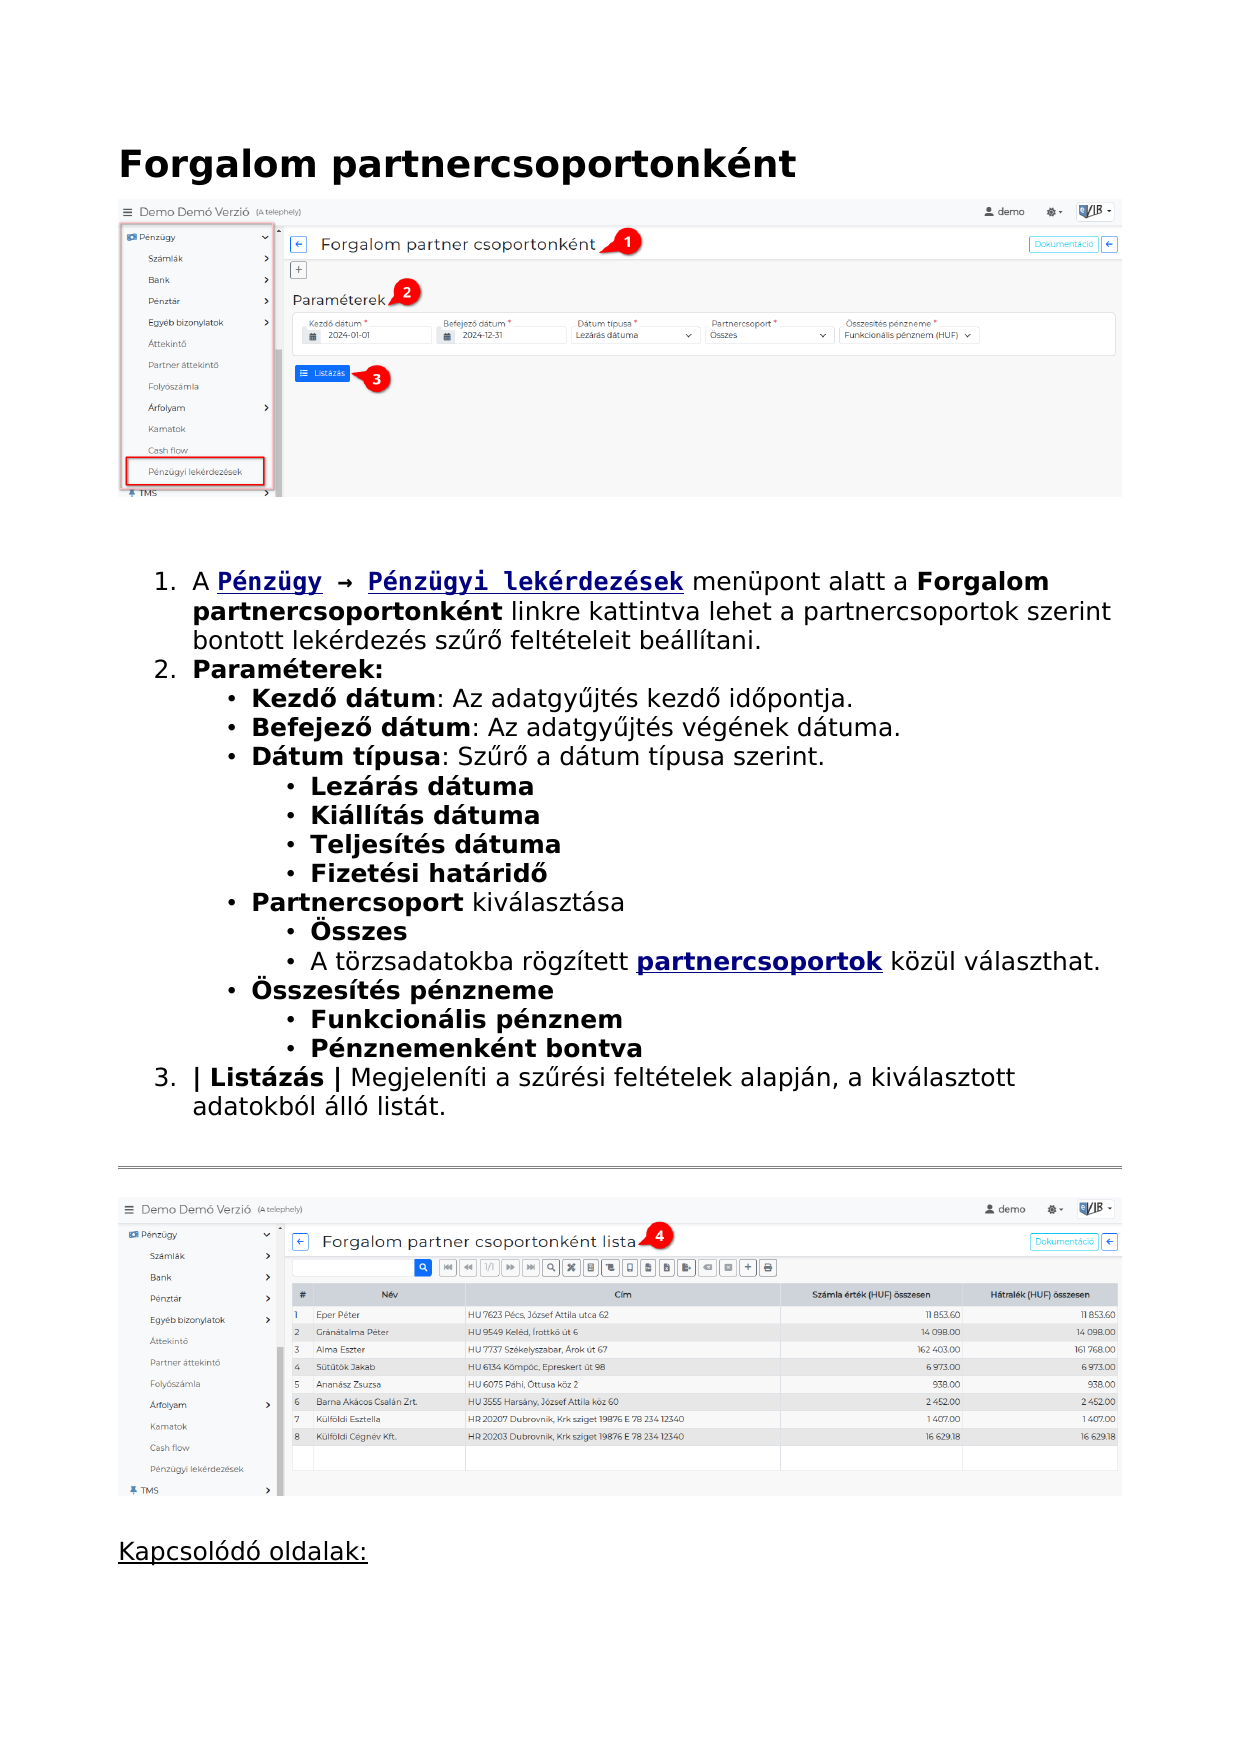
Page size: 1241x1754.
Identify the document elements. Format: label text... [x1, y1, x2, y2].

list Összes [295, 917, 1122, 947]
list Fizetési határidő [295, 859, 1122, 888]
list A törzsadatokba rögzített partnercsoportok közül választhat. [295, 947, 1122, 976]
picture [118, 199, 1123, 497]
list Teljesítés dátuma [295, 830, 1122, 859]
list A Pénzügy → Pénzügyi lekérdezések menüpont alatt a Forgalom partnercsoportonként linkre kattintva lehet a partnercsoportok szerint bontott lekérdezés szűrő feltételeit beállítani. [177, 567, 1122, 655]
list Kezdő dátum: Az adatgyűjtés kezdő időpontja. [236, 684, 1122, 713]
list Összesítés pénzneme [236, 976, 1122, 1005]
list Befejező dátum: Az adatgyűjtés végének dátuma. [236, 713, 1122, 742]
list Kiállítás dátuma [295, 801, 1122, 830]
picture [118, 1197, 1123, 1496]
list Pénznemenként bontva [295, 1034, 1122, 1063]
list Lezárás dátuma [295, 772, 1122, 801]
list Paraméterek: [177, 655, 1122, 684]
list | Listázás | Megjeleníti a szűrési feltételek alapján, a kiválasztott adatokból álló listát. [177, 1063, 1122, 1122]
list Partnercsoport kiválasztása [236, 888, 1122, 917]
list Dátum típusa: Szűrő a dátum típusa szerint. [236, 742, 1122, 772]
subtitle Forgalom partnercsoportonként [118, 143, 1122, 187]
text Kapcsolódó oldalak: [118, 1537, 1122, 1566]
list Funkcionális pénznem [295, 1005, 1122, 1034]
